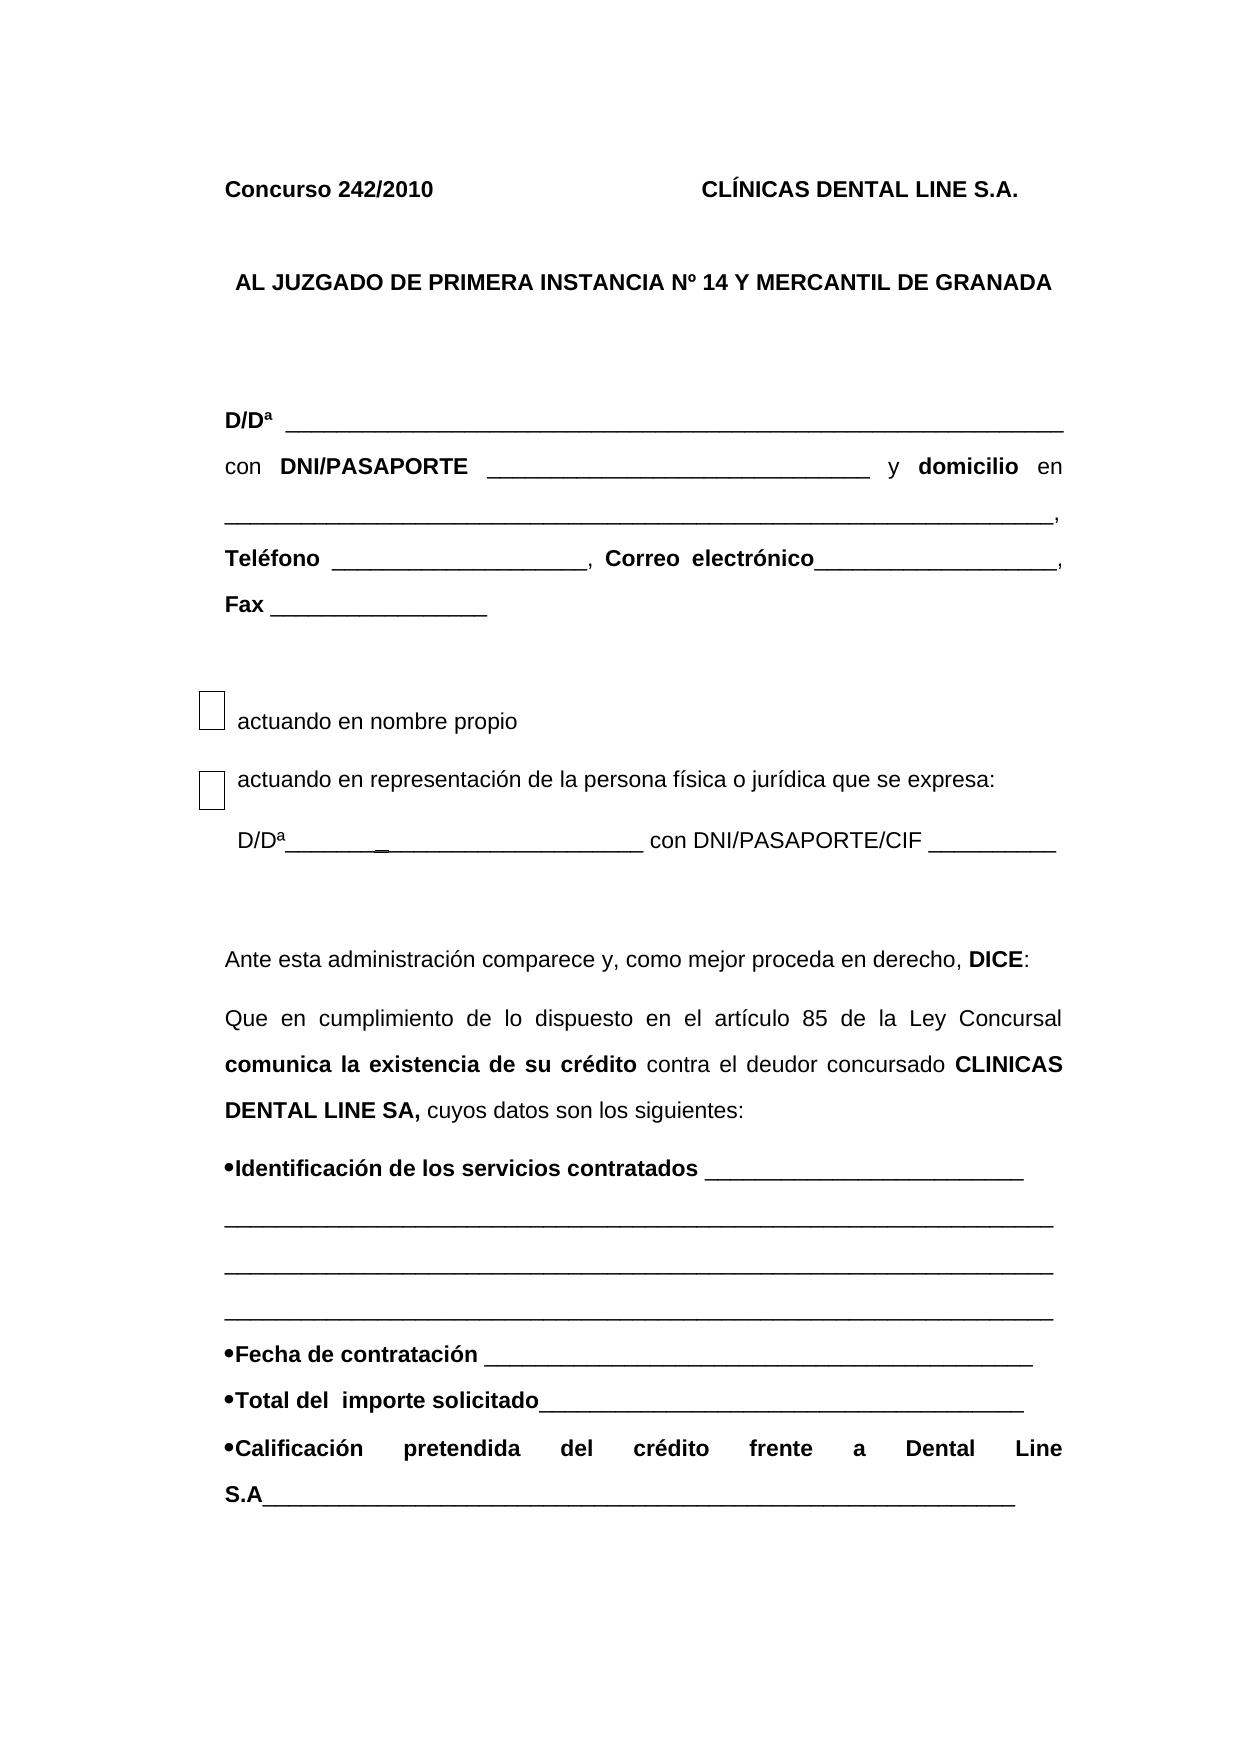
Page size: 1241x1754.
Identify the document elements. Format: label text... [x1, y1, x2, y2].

text _________________________________________________________________ [224, 1249, 1063, 1275]
list Calificación pretendida del crédito frente a Dental Line S.A___________________________________________________________ [224, 1435, 1063, 1507]
text D/Dª____________________________ con DNI/PASAPORTE/CIF __________ [224, 826, 1063, 854]
text Que en cumplimiento de lo dispuesto en el artículo 85 de la Ley Concursal comunica la existencia de su crédito contra el deudor concursado CLINICAS DENTAL LINE SA, cuyos datos son los siguientes: [224, 1006, 1063, 1123]
text actuando en nombre propio [224, 709, 1063, 734]
text actuando en representación de la persona física o jurídica que se expresa: [224, 767, 1063, 793]
list Total del importe solicitado______________________________________ [224, 1388, 1063, 1414]
list Fecha de contratación ___________________________________________ [224, 1341, 1063, 1367]
text _________________________________________________________________ [224, 1295, 1063, 1321]
text _________________________________________________________________ [224, 1203, 1063, 1229]
text D/Dª _____________________________________________________________ con DNI/PASAPORTE ______________________________ y domicilio en _________________________________________________________________, Teléfono ____________________, Correo electrónico___________________, Fax _________________ [224, 407, 1063, 617]
text Ante esta administración comparece y, como mejor proceda en derecho, DICE: [224, 947, 1063, 973]
list Identificación de los servicios contratados _________________________ [224, 1156, 1063, 1182]
text AL JUZGADO DE PRIMERA INSTANCIA Nº 14 Y MERCANTIL DE GRANADA [224, 269, 1063, 295]
text Concurso 242/2010 CLÍNICAS DENTAL LINE S.A. [224, 177, 1063, 203]
